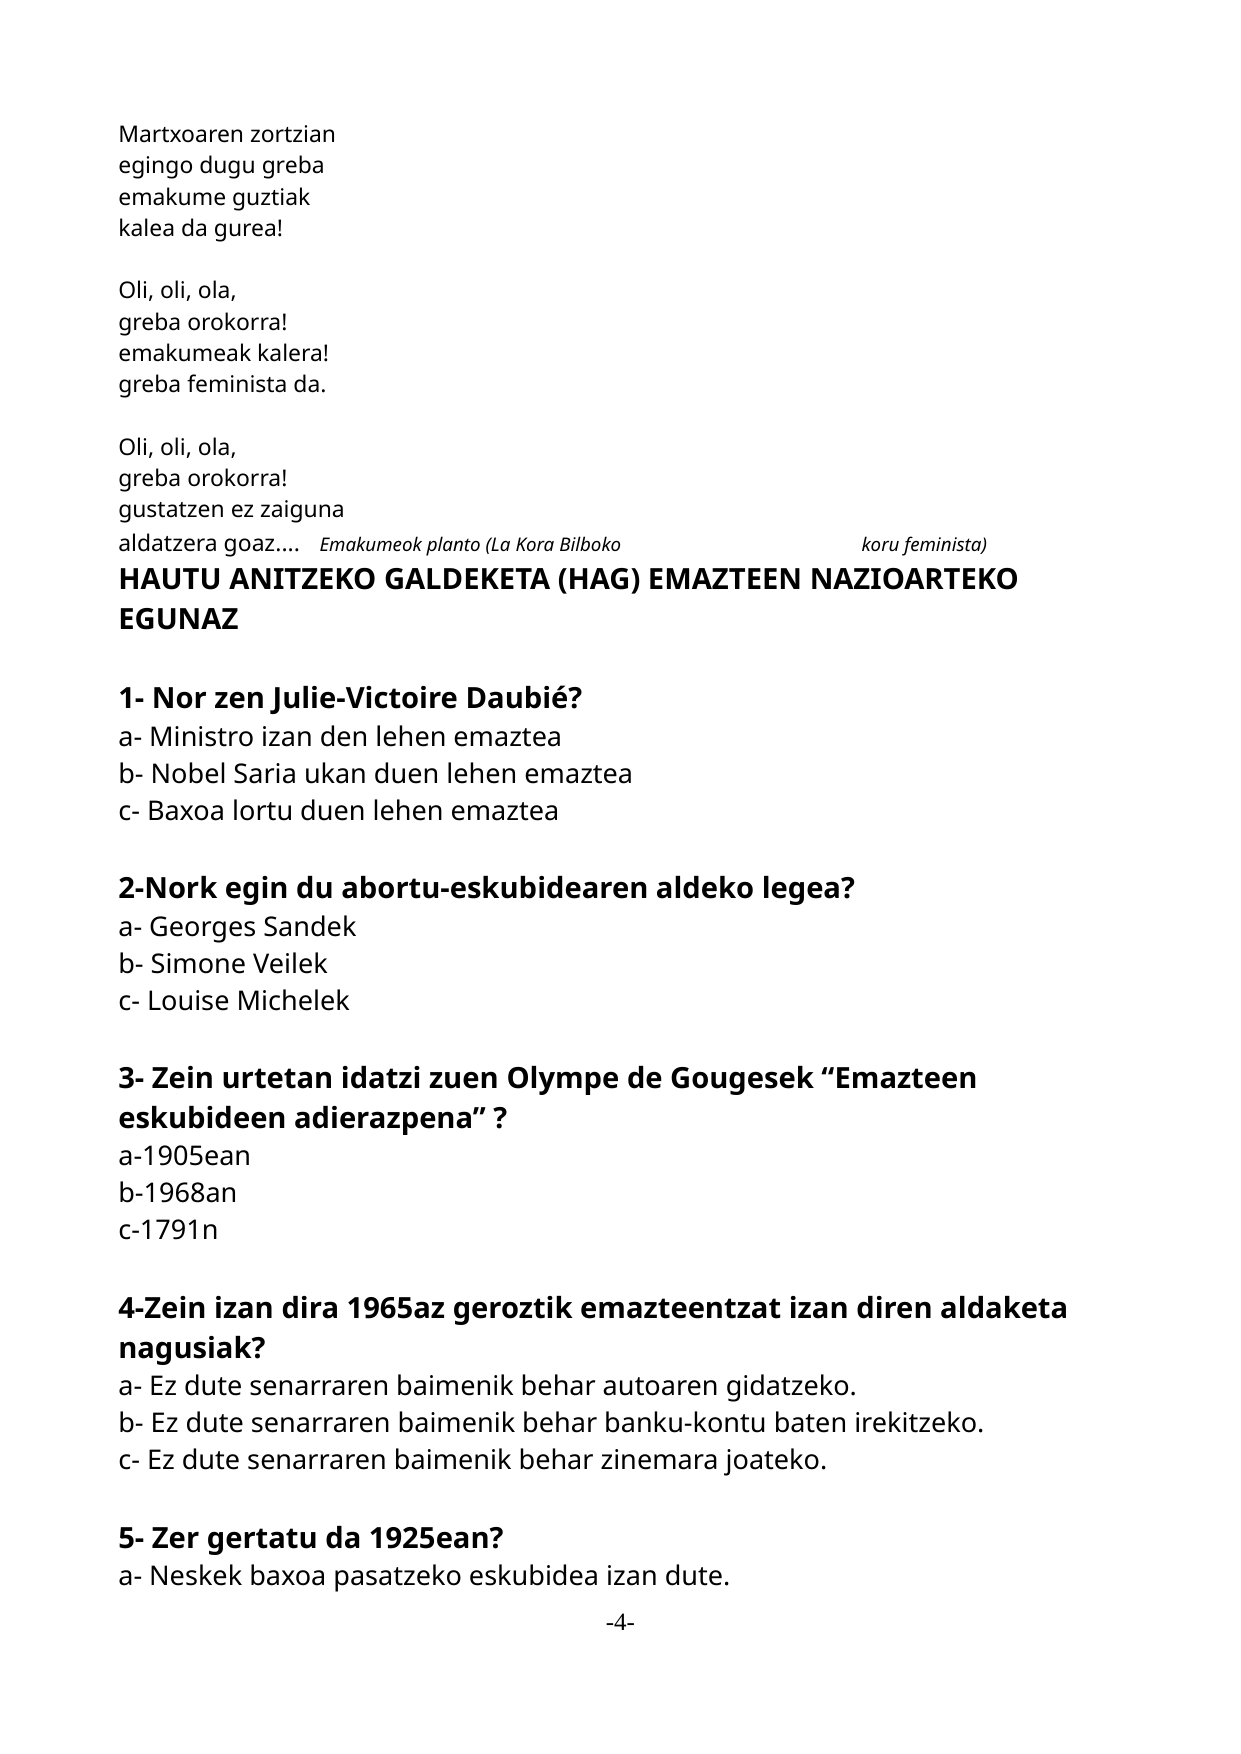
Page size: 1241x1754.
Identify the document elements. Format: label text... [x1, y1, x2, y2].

text Oli, oli, ola, [118, 274, 1122, 306]
text 2-Nork egin du abortu-eskubidearen aldeko legea? [118, 867, 1122, 907]
text greba orokorra! [118, 462, 1122, 493]
text emakumeak kalera! [118, 337, 1122, 368]
text 4-Zein izan dira 1965az geroztik emazteentzat izan diren aldaketa nagusiak? [118, 1287, 1122, 1367]
text c-1791n [118, 1211, 1122, 1247]
text c- Ez dute senarraren baimenik behar zinemara joateko. [118, 1440, 1122, 1477]
text greba feminista da. [118, 368, 1122, 399]
text 1- Nor zen Julie-Victoire Daubié? [118, 677, 1122, 717]
text b- Simone Veilek [118, 944, 1122, 981]
text a-1905ean [118, 1137, 1122, 1174]
text b- Ez dute senarraren baimenik behar banku-kontu baten irekitzeko. [118, 1403, 1122, 1440]
text a- Georges Sandek [118, 907, 1122, 944]
text 5- Zer gertatu da 1925ean? [118, 1517, 1122, 1557]
text a- Ez dute senarraren baimenik behar autoaren gidatzeko. [118, 1367, 1122, 1403]
text gustatzen ez zaiguna [118, 493, 1122, 524]
text HAUTU ANITZEKO GALDEKETA (HAG) EMAZTEEN NAZIOARTEKO EGUNAZ [118, 558, 1122, 638]
text c- Louise Michelek [118, 981, 1122, 1018]
text aldatzera goaz.... Emakumeok planto (La Kora Bilboko koru feminista) [118, 524, 1122, 558]
text emakume guztiak [118, 181, 1122, 212]
text b- Nobel Saria ukan duen lehen emaztea [118, 754, 1122, 791]
text greba orokorra! [118, 306, 1122, 337]
text c- Baxoa lortu duen lehen emaztea [118, 791, 1122, 828]
text egingo dugu greba [118, 149, 1122, 181]
text b-1968an [118, 1174, 1122, 1211]
text Martxoaren zortzian [118, 118, 1122, 149]
text a- Neskek baxoa pasatzeko eskubidea izan dute. [118, 1557, 1122, 1593]
text a- Ministro izan den lehen emaztea [118, 717, 1122, 754]
text Oli, oli, ola, [118, 431, 1122, 462]
text 3- Zein urtetan idatzi zuen Olympe de Gougesek “Emazteen eskubideen adierazpena” ? [118, 1057, 1122, 1137]
text kalea da gurea! [118, 212, 1122, 243]
